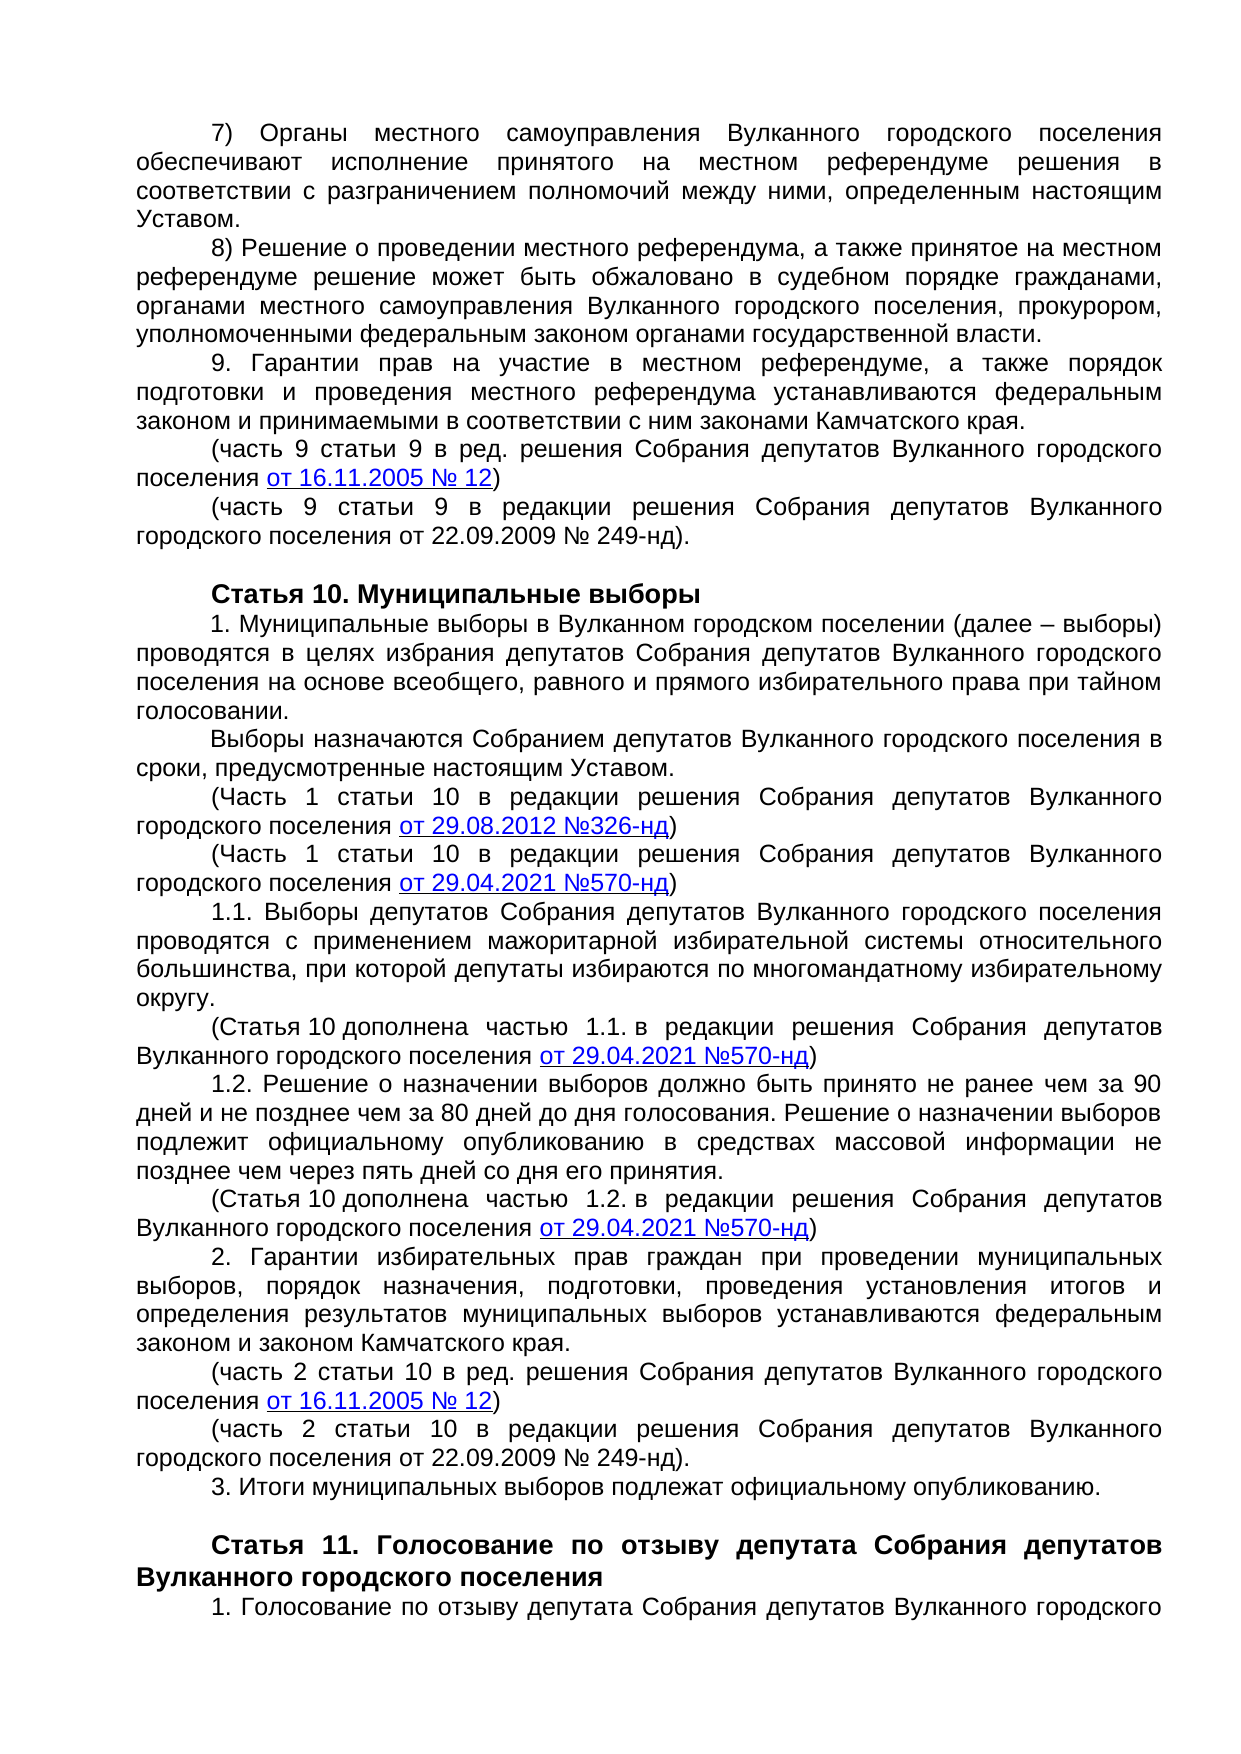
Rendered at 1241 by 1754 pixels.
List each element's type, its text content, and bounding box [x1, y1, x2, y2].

text Статья 11. Голосование по отзыву депутата Собрания депутатов Вулканного городского поселения [136, 1529, 1163, 1592]
text (Статья 10 дополнена частью 1.1. в редакции решения Собрания депутатов Вулканного городского поселения от 29.04.2021 №570-нд) [136, 1012, 1163, 1069]
text (Статья 10 дополнена частью 1.2. в редакции решения Собрания депутатов Вулканного городского поселения от 29.04.2021 №570-нд) [136, 1184, 1163, 1242]
text 1. Муниципальные выборы в Вулканном городском поселении (далее – выборы) проводятся в целях избрания депутатов Собрания депутатов Вулканного городского поселения на основе всеобщего, равного и прямого избирательного права при тайном голосовании. [136, 609, 1163, 724]
text 1.2. Решение о назначении выборов должно быть принято не ранее чем за 90 дней и не позднее чем за 80 дней до дня голосования. Решение о назначении выборов подлежит официальному опубликованию в средствах массовой информации не позднее чем через пять дней со дня его принятия. [136, 1069, 1163, 1184]
text (часть 9 статьи 9 в ред. решения Собрания депутатов Вулканного городского поселения от 16.11.2005 № 12) [136, 434, 1163, 492]
text 1.1. Выборы депутатов Собрания депутатов Вулканного городского поселения проводятся с применением мажоритарной избирательной системы относительного большинства, при которой депутаты избираются по многомандатному избирательному округу. [136, 897, 1163, 1012]
text 1. Голосование по отзыву депутата Собрания депутатов Вулканного городского [136, 1592, 1163, 1621]
text (часть 2 статьи 10 в редакции решения Собрания депутатов Вулканного городского поселения от 22.09.2009 № 249-нд). [136, 1414, 1163, 1472]
text 2. Гарантии избирательных прав граждан при проведении муниципальных выборов, порядок назначения, подготовки, проведения установления итогов и определения результатов муниципальных выборов устанавливаются федеральным законом и законом Камчатского края. [136, 1242, 1163, 1357]
text Статья 10. Муниципальные выборы [136, 578, 1163, 609]
text 8) Решение о проведении местного референдума, а также принятое на местном референдуме решение может быть обжаловано в судебном порядке гражданами, органами местного самоуправления Вулканного городского поселения, прокурором, уполномоченными федеральным законом органами государственной власти. [136, 233, 1163, 348]
text 9. Гарантии прав на участие в местном референдуме, а также порядок подготовки и проведения местного референдума устанавливаются федеральным законом и принимаемыми в соответствии с ним законами Камчатского края. [136, 348, 1163, 434]
text (Часть 1 статьи 10 в редакции решения Собрания депутатов Вулканного городского поселения от 29.08.2012 №326-нд) [136, 782, 1163, 839]
text Выборы назначаются Собранием депутатов Вулканного городского поселения в сроки, предусмотренные настоящим Уставом. [136, 724, 1163, 782]
text (часть 9 статьи 9 в редакции решения Собрания депутатов Вулканного городского поселения от 22.09.2009 № 249-нд). [136, 492, 1163, 549]
text 7) Органы местного самоуправления Вулканного городского поселения обеспечивают исполнение принятого на местном референдуме решения в соответствии с разграничением полномочий между ними, определенным настоящим Уставом. [136, 118, 1163, 233]
text 3. Итоги муниципальных выборов подлежат официальному опубликованию. [136, 1472, 1163, 1501]
text (Часть 1 статьи 10 в редакции решения Собрания депутатов Вулканного городского поселения от 29.04.2021 №570-нд) [136, 839, 1163, 897]
text (часть 2 статьи 10 в ред. решения Собрания депутатов Вулканного городского поселения от 16.11.2005 № 12) [136, 1357, 1163, 1414]
